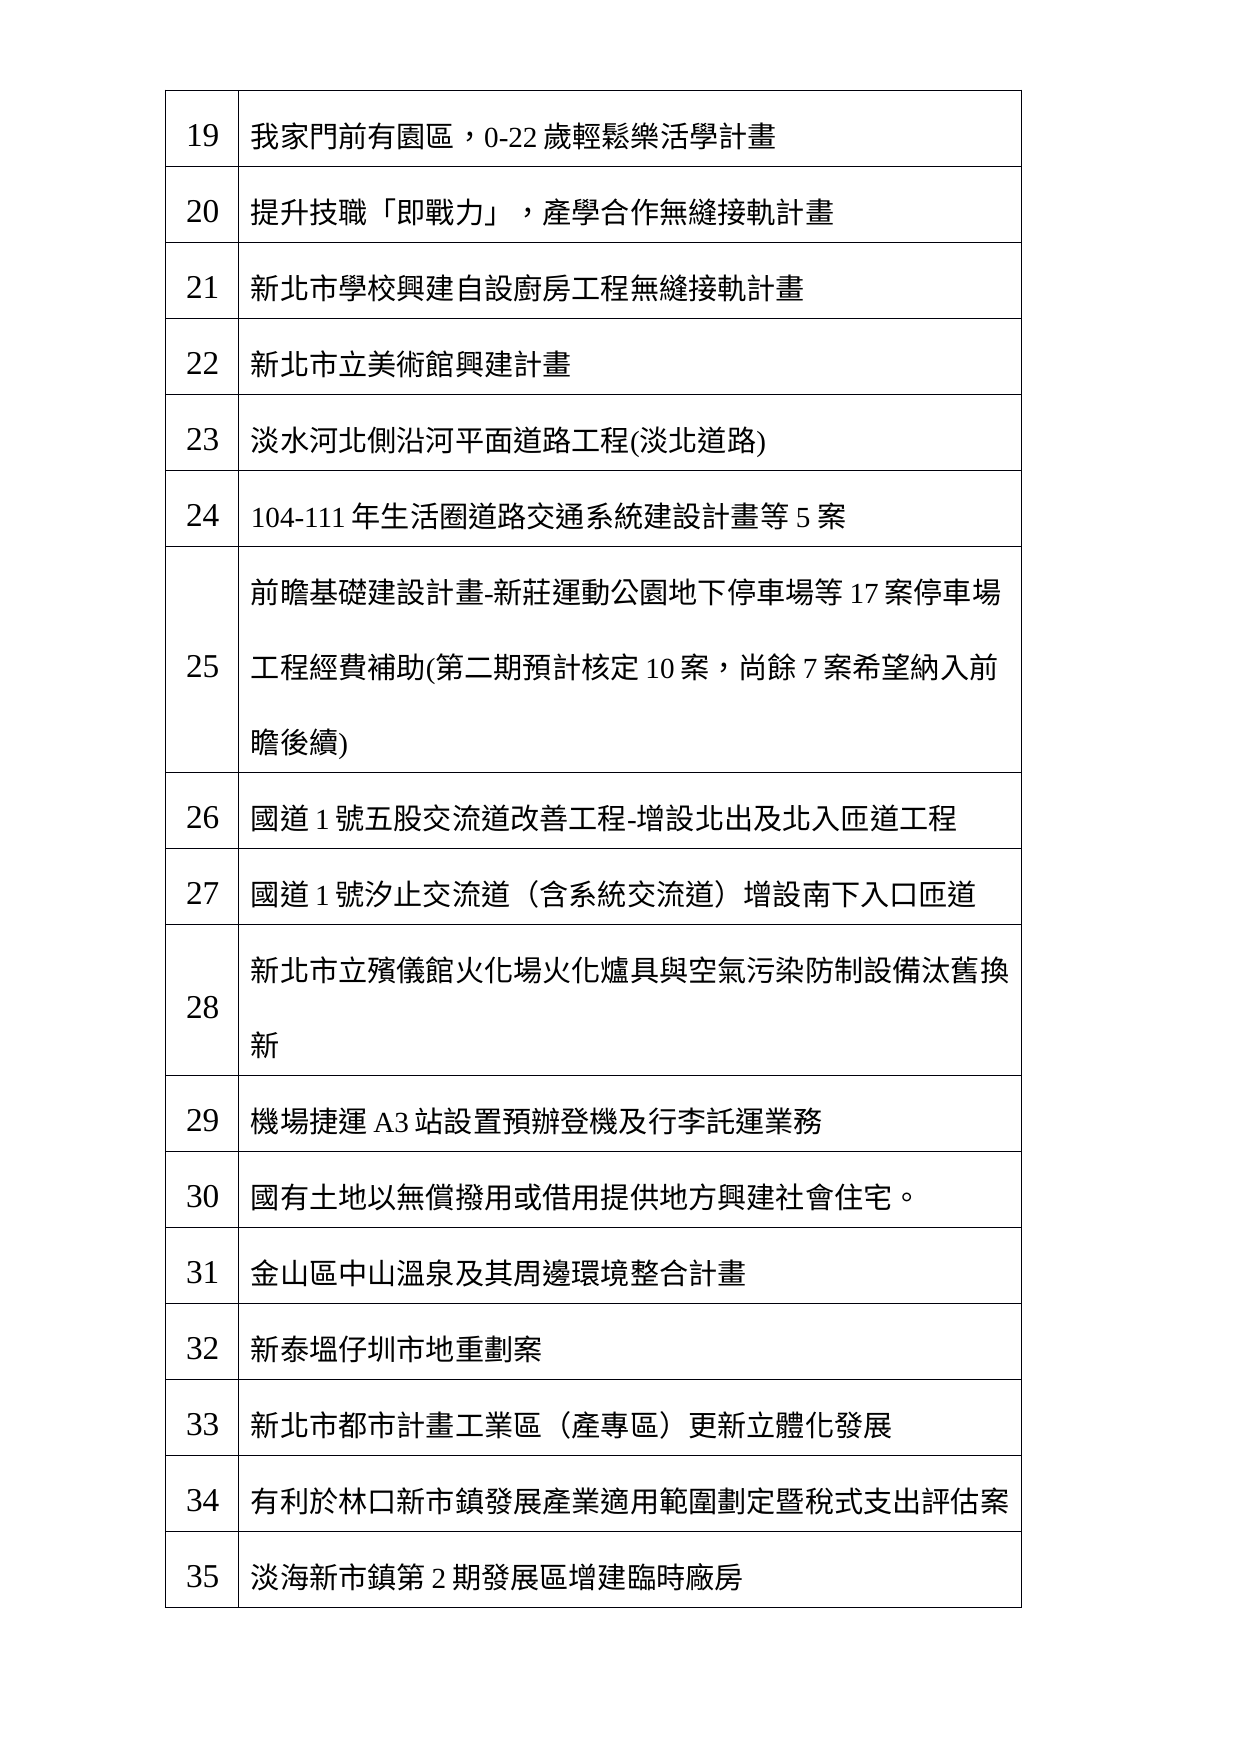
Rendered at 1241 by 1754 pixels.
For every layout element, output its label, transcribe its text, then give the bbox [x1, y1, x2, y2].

table_cell 26 [166, 773, 238, 848]
table_cell 29 [166, 1076, 238, 1151]
table_cell 24 [166, 471, 238, 546]
table_cell 31 [166, 1228, 238, 1303]
table_cell 104-111年生活圈道路交通系統建設計畫等 5 案 [239, 471, 1021, 546]
table_cell 28 [166, 925, 238, 1075]
table_cell 32 [166, 1304, 238, 1379]
table_cell 國道1號汐止交流道（含系統交流道）增設南下入口匝道 [239, 849, 1021, 924]
table_cell 淡海新市鎮第2期發展區增建臨時廠房 [239, 1532, 1021, 1607]
table_cell 21 [166, 243, 238, 318]
table_cell 淡水河北側沿河平面道路工程(淡北道路) [239, 395, 1021, 470]
table_cell 33 [166, 1380, 238, 1455]
table_cell 金山區中山溫泉及其周邊環境整合計畫 [239, 1228, 1021, 1303]
table_cell 35 [166, 1532, 238, 1607]
table_cell 新北市立殯儀館火化場火化爐具與空氣污染防制設備汰舊換新 [239, 925, 1021, 1075]
table_cell 20 [166, 167, 238, 242]
table_cell 30 [166, 1152, 238, 1227]
table_cell 提升技職「即戰力」，產學合作無縫接軌計畫 [239, 167, 1021, 242]
table_cell 22 [166, 319, 238, 394]
table_cell 25 [166, 547, 238, 772]
table_cell 19 [166, 91, 238, 166]
table_cell 有利於林口新市鎮發展產業適用範圍劃定暨稅式支出評估案 [239, 1456, 1021, 1531]
table_cell 新北市都市計畫工業區（產專區）更新立體化發展 [239, 1380, 1021, 1455]
table_cell 前瞻基礎建設計畫-新莊運動公園地下停車場等17案停車場工程經費補助(第二期預計核定10案，尚餘7案希望納入前瞻後續) [239, 547, 1021, 772]
table_cell 國道1號五股交流道改善工程-增設北出及北入匝道工程 [239, 773, 1021, 848]
table_cell 我家門前有園區，0-22歲輕鬆樂活學計畫 [239, 91, 1021, 166]
table_cell 23 [166, 395, 238, 470]
table_cell 34 [166, 1456, 238, 1531]
table_cell 機場捷運A3站設置預辦登機及行李託運業務 [239, 1076, 1021, 1151]
table_cell 27 [166, 849, 238, 924]
table_cell 新泰塭仔圳市地重劃案 [239, 1304, 1021, 1379]
table_cell 新北市立美術館興建計畫 [239, 319, 1021, 394]
table_cell 國有土地以無償撥用或借用提供地方興建社會住宅。 [239, 1152, 1021, 1227]
table_cell 新北市學校興建自設廚房工程無縫接軌計畫 [239, 243, 1021, 318]
